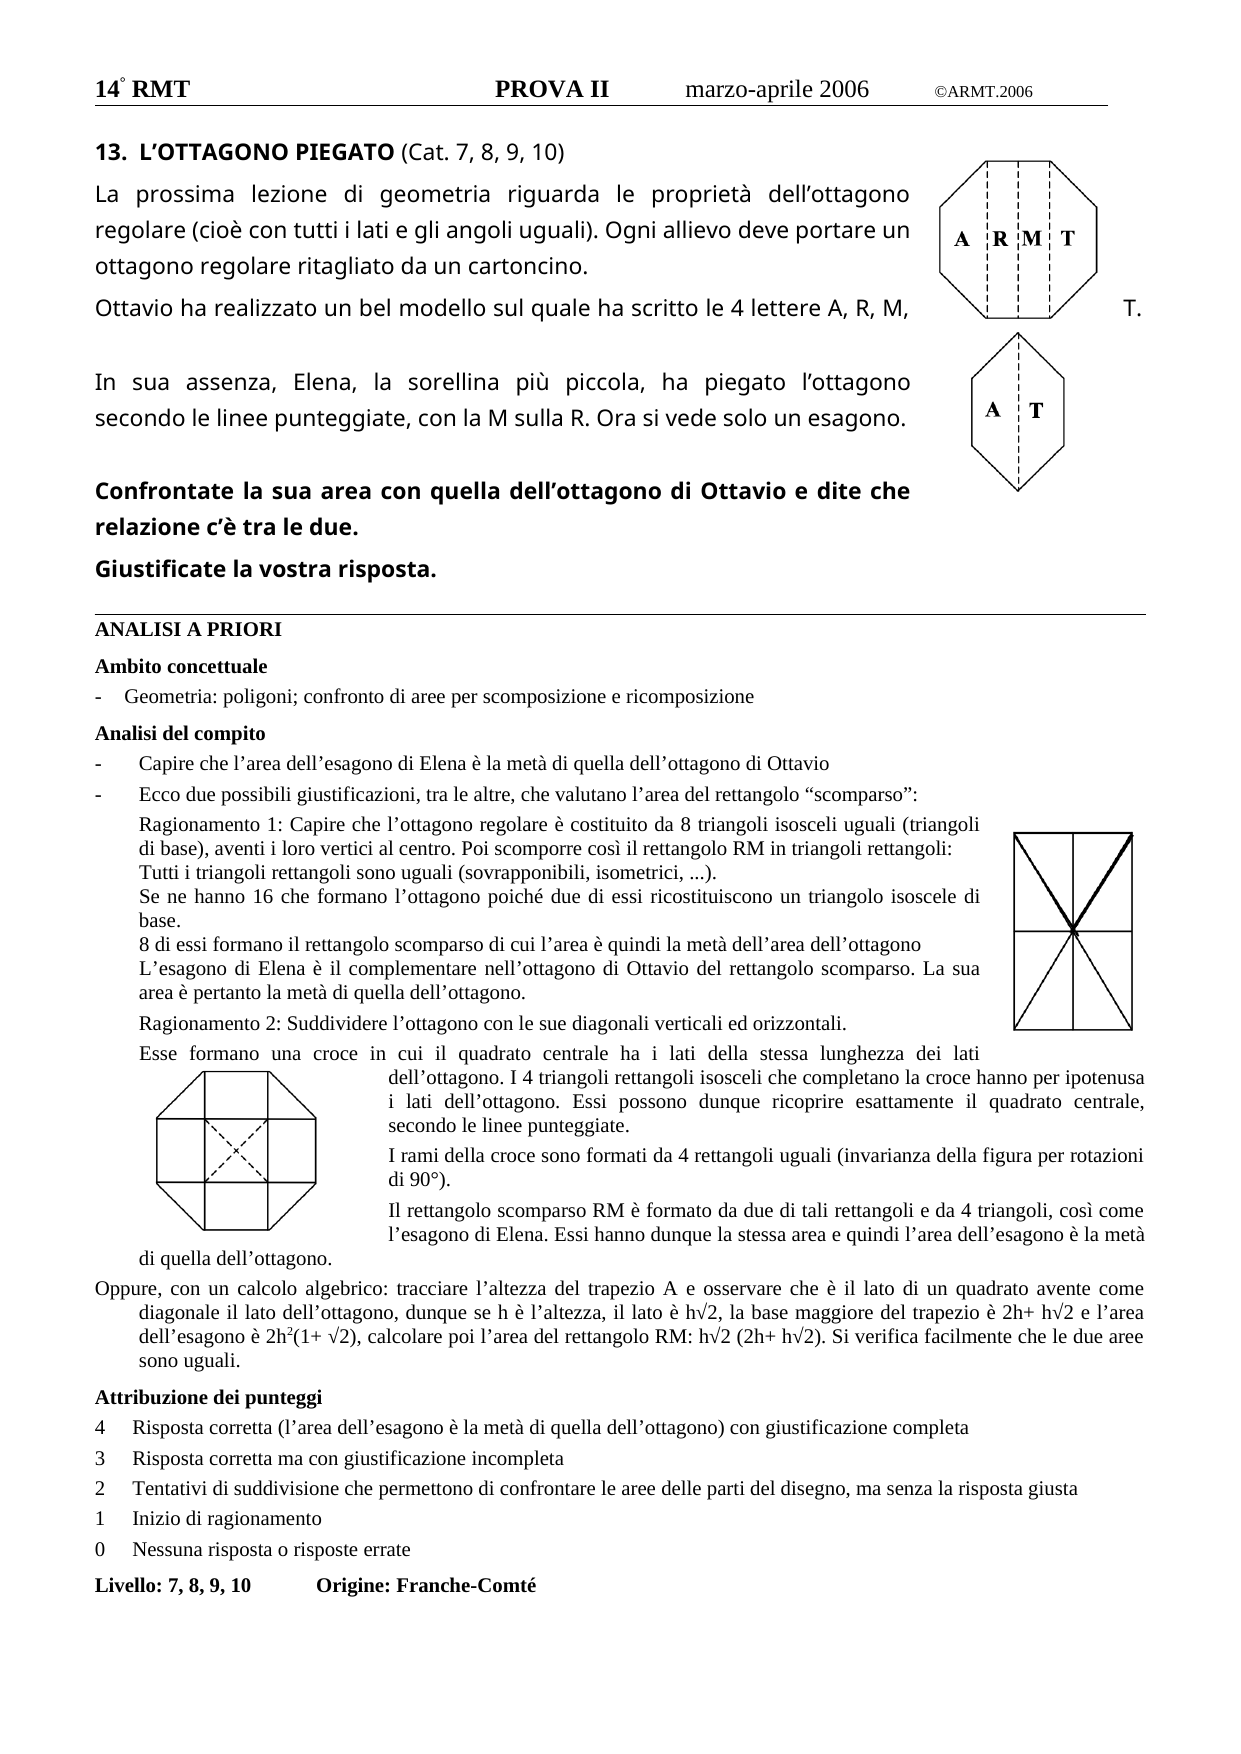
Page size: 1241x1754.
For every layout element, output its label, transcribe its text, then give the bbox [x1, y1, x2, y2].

text 0 Nessuna risposta o risposte errate [94, 1536, 1146, 1561]
text ANALISI A PRIORI [94, 615, 1146, 641]
text 2 Tentativi di suddivisione che permettono di confrontare le aree delle parti del disegno, ma senza la risposta giusta [94, 1476, 1146, 1500]
text Confrontate la sua area con quella dell’ottagono di Ottavio e dite che relazione c’è tra le due. [94, 475, 1146, 542]
picture [1000, 825, 1146, 1042]
text Ottavio ha realizzato un bel modello sul quale ha scritto le 4 lettere A, R, M, [94, 292, 930, 324]
text - Ecco due possibili giustificazioni, tra le altre, che valutano l’area del rettangolo “scomparso”: [94, 781, 1146, 806]
text T. [1105, 292, 1146, 324]
text Esse formano una croce in cui il quadrato centrale ha i lati della stessa lunghezza dei lati dell’ottagono. I 4 triangoli rettangoli isosceli che completano la croce hanno per ipotenusa i lati dell’ottagono. Essi possono dunque ricoprire esattamente il quadrato centrale, secondo le linee punteggiate. [139, 1041, 1146, 1137]
text Ragionamento 2: Suddividere l’ottagono con le sue diagonali verticali ed orizzontali. [94, 1011, 1000, 1034]
text 8 di essi formano il rettangolo scomparso di cui l’area è quindi la metà dell’area dell’ottagono [139, 932, 1000, 956]
text - Capire che l’area dell’esagono di Elena è la metà di quella dell’ottagono di Ottavio [94, 751, 1146, 775]
text L’esagono di Elena è il complementare nell’ottagono di Ottavio del rettangolo scomparso. La sua area è pertanto la metà di quella dell’ottagono. [139, 956, 1000, 1004]
text Livello: 7, 8, 9, 10 Origine: Franche-Comté [94, 1573, 1146, 1597]
text Tutti i triangoli rettangoli sono uguali (sovrapponibili, isometrici, ...). [139, 860, 1000, 884]
text I rami della croce sono formati da 4 rettangoli uguali (invarianza della figura per rotazioni di 90°). [325, 1143, 1146, 1191]
text Analisi del compito [94, 721, 1146, 745]
text 13. L’OTTAGONO PIEGATO (Cat. 7, 8, 9, 10) [94, 136, 1146, 167]
picture [147, 1065, 325, 1236]
text 1 Inizio di ragionamento [94, 1506, 1146, 1530]
text 3 Risposta corretta ma con giustificazione incompleta [94, 1446, 1146, 1469]
text Se ne hanno 16 che formano l’ottagono poiché due di essi ricostituiscono un triangolo isoscele di base. [139, 884, 1000, 932]
text 4 Risposta corretta (l’area dell’esagono è la metà di quella dell’ottagono) con giustificazione completa [94, 1415, 1146, 1439]
text Ragionamento 1: Capire che l’ottagono regolare è costituito da 8 triangoli isosceli uguali (triangoli di base), aventi i loro vertici al centro. Poi scomporre così il rettangolo RM in triangoli rettangoli: [94, 812, 1146, 860]
picture [930, 152, 1105, 499]
text La prossima lezione di geometria riguarda le proprietà dell’ottagono regolare (cioè con tutti i lati e gli angoli uguali). Ogni allievo deve portare un ottagono regolare ritagliato da un cartoncino. [94, 178, 930, 281]
text Il rettangolo scomparso RM è formato da due di tali rettangoli e da 4 triangoli, così come l’esagono di Elena. Essi hanno dunque la stessa area e quindi l’area dell’esagono è la metà di quella dell’ottagono. [139, 1198, 1146, 1270]
text Attribuzione dei punteggi [94, 1385, 1146, 1409]
text - Geometria: poligoni; confronto di aree per scomposizione e ricomposizione [94, 684, 1146, 708]
text [1105, 178, 1146, 281]
text Oppure, con un calcolo algebrico: tracciare l’altezza del trapezio A e osservare che è il lato di un quadrato avente come diagonale il lato dell’ottagono, dunque se h è l’altezza, il lato è h√2, la base maggiore del trapezio è 2h+ h√2 e l’area dell’esagono è 2h2(1+ √2), calcolare poi l’area del rettangolo RM: h√2 (2h+ h√2). Si verifica facilmente che le due aree sono uguali. [94, 1276, 1146, 1372]
text Giustificate la vostra risposta. [94, 553, 1146, 584]
text Ambito concettuale [94, 654, 1146, 678]
text In sua assenza, Elena, la sorellina più piccola, ha piegato l’ottagono secondo le linee punteggiate, con la M sulla R. Ora si vede solo un esagono. [94, 366, 930, 433]
